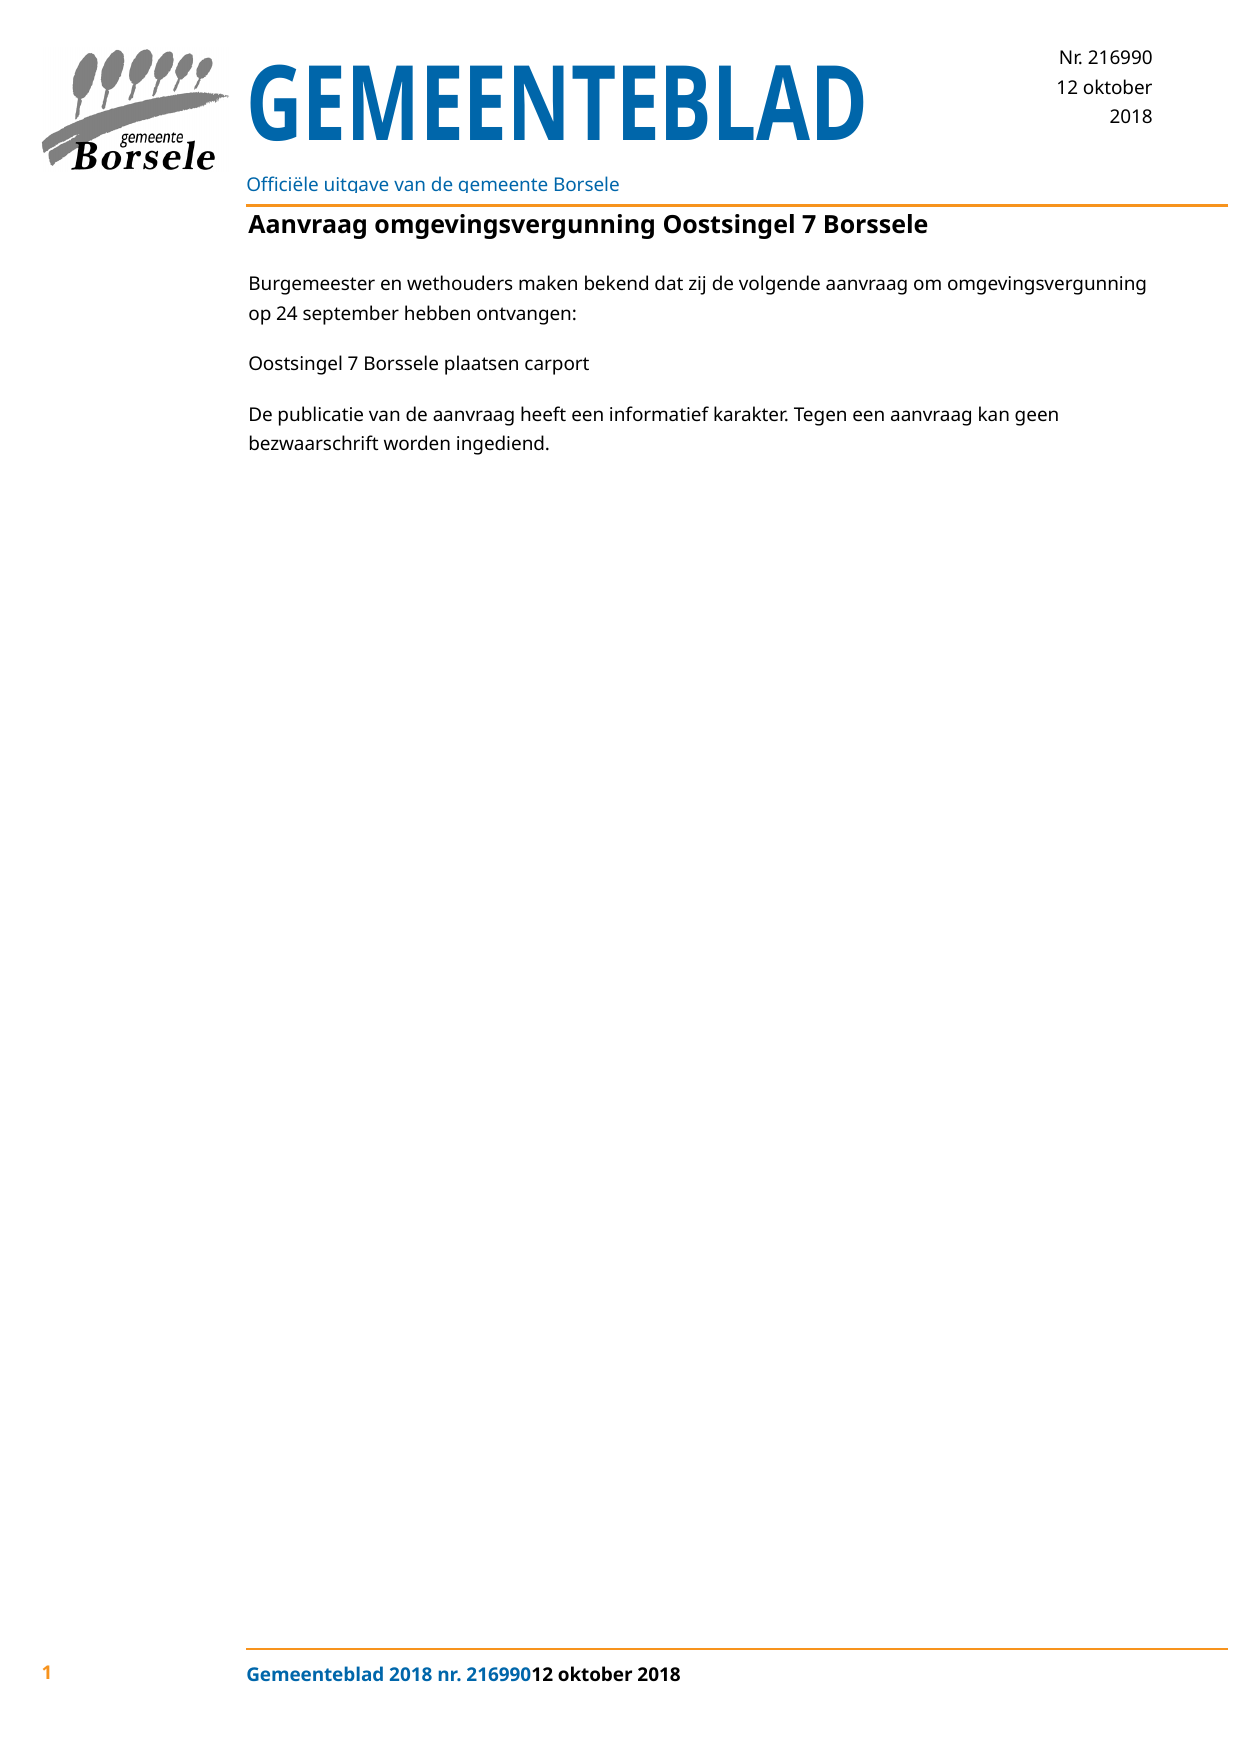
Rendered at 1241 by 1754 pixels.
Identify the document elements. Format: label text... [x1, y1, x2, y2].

picture [41, 47, 231, 172]
text Burgemeester en wethouders maken bekend dat zij de volgende aanvraag om omgevingsvergunning op 24 september hebben ontvangen: [248, 270, 1152, 326]
text Oostsingel 7 Borssele plaatsen carport [248, 350, 1152, 376]
text Aanvraag omgevingsvergunning Oostsingel 7 Borssele [248, 207, 1152, 241]
text De publicatie van de aanvraag heeft een informatief karakter. Tegen een aanvraag kan geen bezwaarschrift worden ingediend. [248, 401, 1152, 456]
